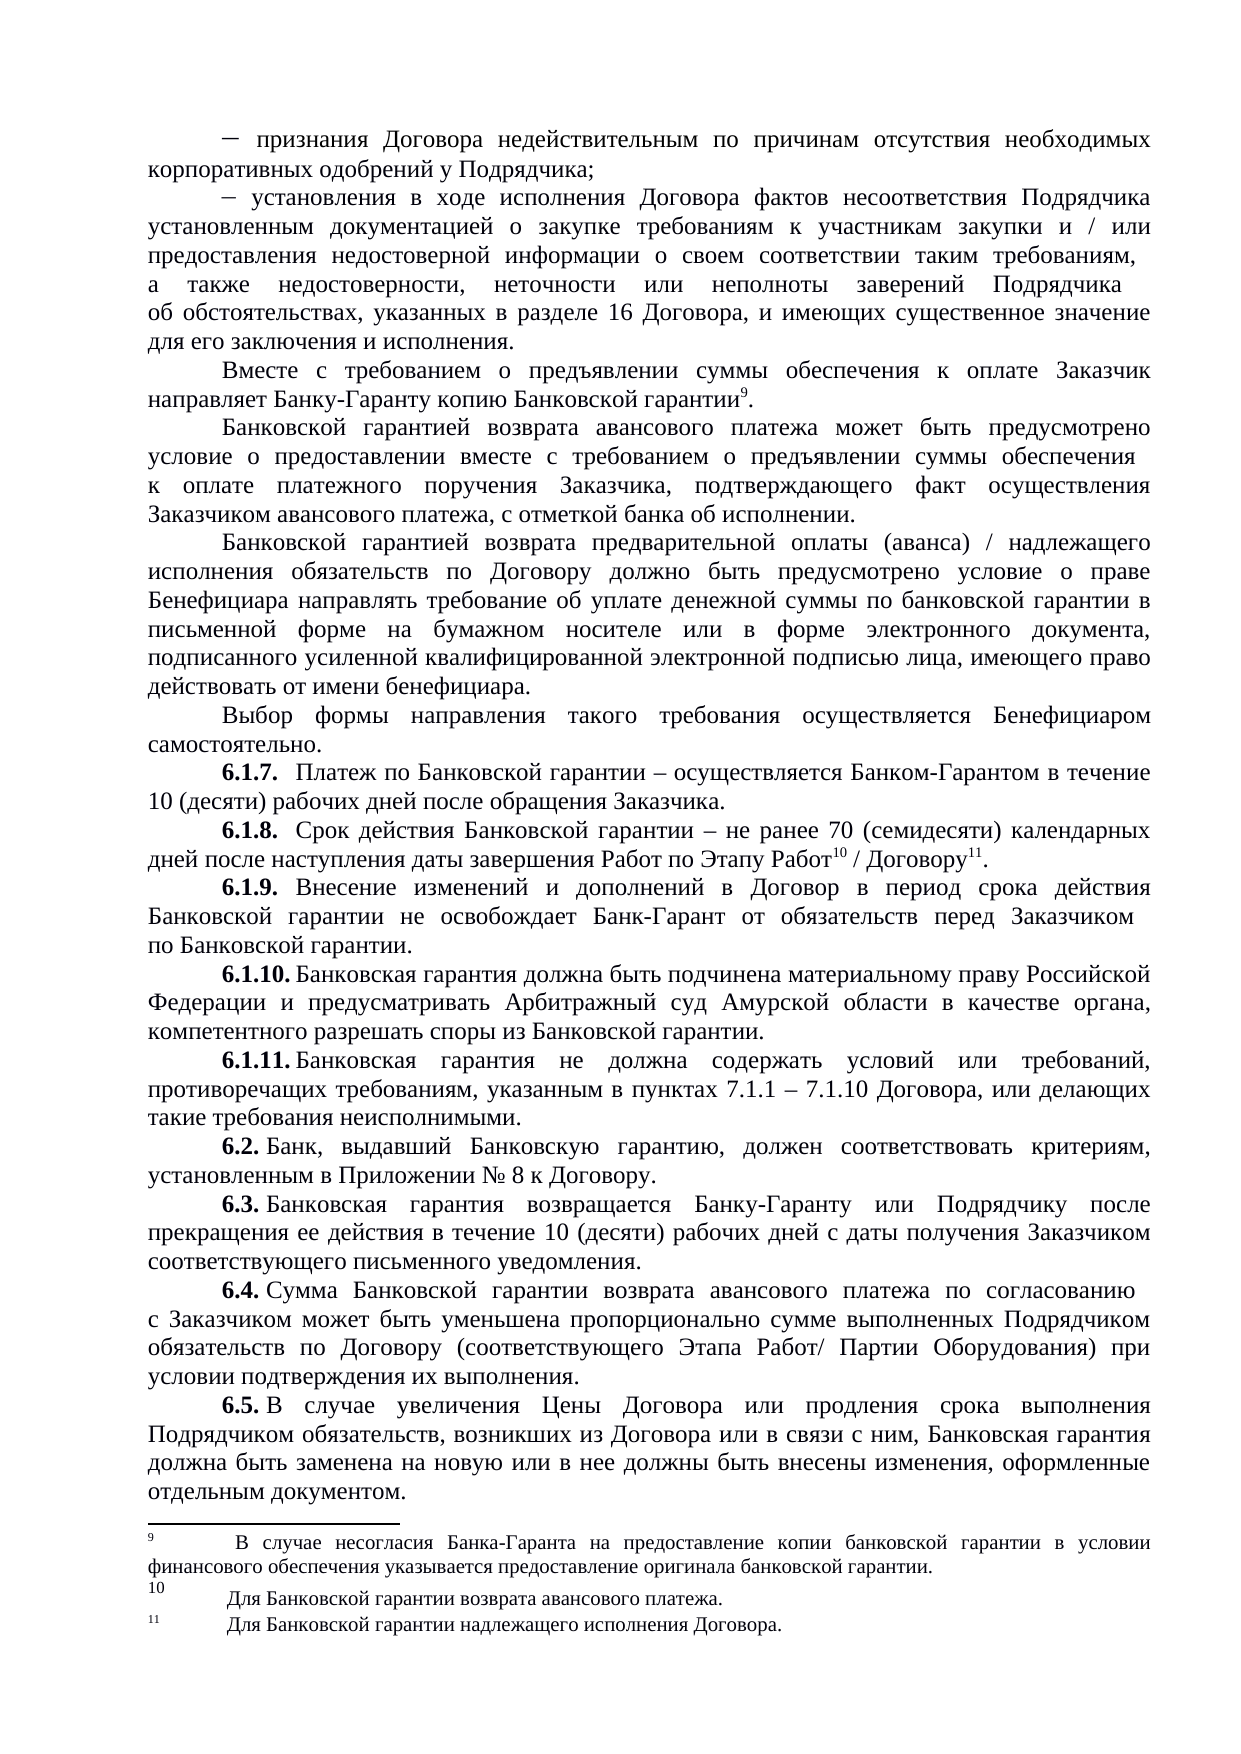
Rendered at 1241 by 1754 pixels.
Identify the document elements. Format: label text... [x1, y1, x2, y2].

list Для Банковской гарантии возврата авансового платежа. [148, 1578, 1152, 1612]
list Банковская гарантия должна быть подчинена материальному праву Российской Федерации и предусматривать Арбитражный суд Амурской области в качестве органа, компетентного разрешать споры из Банковской гарантии. [148, 959, 1152, 1045]
list Внесение изменений и дополнений в Договор в период срока действия Банковской гарантии не освобождает Банк-Гарант от обязательств перед Заказчиком по Банковской гарантии. [148, 872, 1152, 959]
list Банковская гарантия не должна содержать условий или требований, противоречащих требованиям, указанным в пунктах 7.1.1 – 7.1.10 Договора, или делающих такие требования неисполнимыми. [148, 1045, 1152, 1131]
list Сумма Банковской гарантии возврата авансового платежа по согласованию с Заказчиком может быть уменьшена пропорционально сумме выполненных Подрядчиком обязательств по Договору (соответствующего Этапа Работ/ Партии Оборудования) при условии подтверждения их выполнения. [148, 1275, 1152, 1390]
list Банк, выдавший Банковскую гарантию, должен соответствовать критериям, установленным в Приложении № 8 к Договору. [148, 1131, 1152, 1189]
list Банковской гарантией возврата предварительной оплаты (аванса) / надлежащего исполнения обязательств по Договору должно быть предусмотрено условие о праве Бенефициара направлять требование об уплате денежной суммы по банковской гарантии в письменной форме на бумажном носителе или в форме электронного документа, подписанного усиленной квалифицированной электронной подписью лица, имеющего право действовать от имени бенефициара. [148, 527, 1152, 700]
list установления в ходе исполнения Договора фактов несоответствия Подрядчика установленным документацией о закупке требованиям к участникам закупки и / или предоставления недостоверной информации о своем соответствии таким требованиям, а также недостоверности, неточности или неполноты заверений Подрядчика об обстоятельствах, указанных в разделе 16 Договора, и имеющих существенное значение для его заключения и исполнения. [148, 182, 1152, 355]
list Для Банковской гарантии надлежащего исполнения Договора. [148, 1612, 1152, 1636]
list Банковской гарантией возврата авансового платежа может быть предусмотрено условие о предоставлении вместе с требованием о предъявлении суммы обеспечения к оплате платежного поручения Заказчика, подтверждающего факт осуществления Заказчиком авансового платежа, с отметкой банка об исполнении. [148, 412, 1152, 527]
list Банковская гарантия возвращается Банку-Гаранту или Подрядчику после прекращения ее действия в течение 10 (десяти) рабочих дней с даты получения Заказчиком соответствующего письменного уведомления. [148, 1189, 1152, 1275]
text В случае несогласия Банка-Гаранта на предоставление копии банковской гарантии в условии финансового обеспечения указывается предоставление оригинала банковской гарантии. [148, 1530, 1152, 1578]
list В случае увеличения Цены Договора или продления срока выполнения Подрядчиком обязательств, возникших из Договора или в связи с ним, Банковская гарантия должна быть заменена на новую или в нее должны быть внесены изменения, оформленные отдельным документом. [148, 1390, 1152, 1505]
list Платеж по Банковской гарантии – осуществляется Банком-Гарантом в течение 10 (десяти) рабочих дней после обращения Заказчика. [148, 757, 1152, 815]
list Вместе с требованием о предъявлении суммы обеспечения к оплате Заказчик направляет Банку-Гаранту копию Банковской гарантии. [148, 355, 1152, 412]
list Срок действия Банковской гарантии – не ранее 70 (семидесяти) календарных дней после наступления даты завершения Работ по Этапу Работ / Договору. [148, 815, 1152, 872]
list Выбор формы направления такого требования осуществляется Бенефициаром самостоятельно. [148, 700, 1152, 757]
list признания Договора недействительным по причинам отсутствия необходимых корпоративных одобрений у Подрядчика; [148, 124, 1152, 182]
